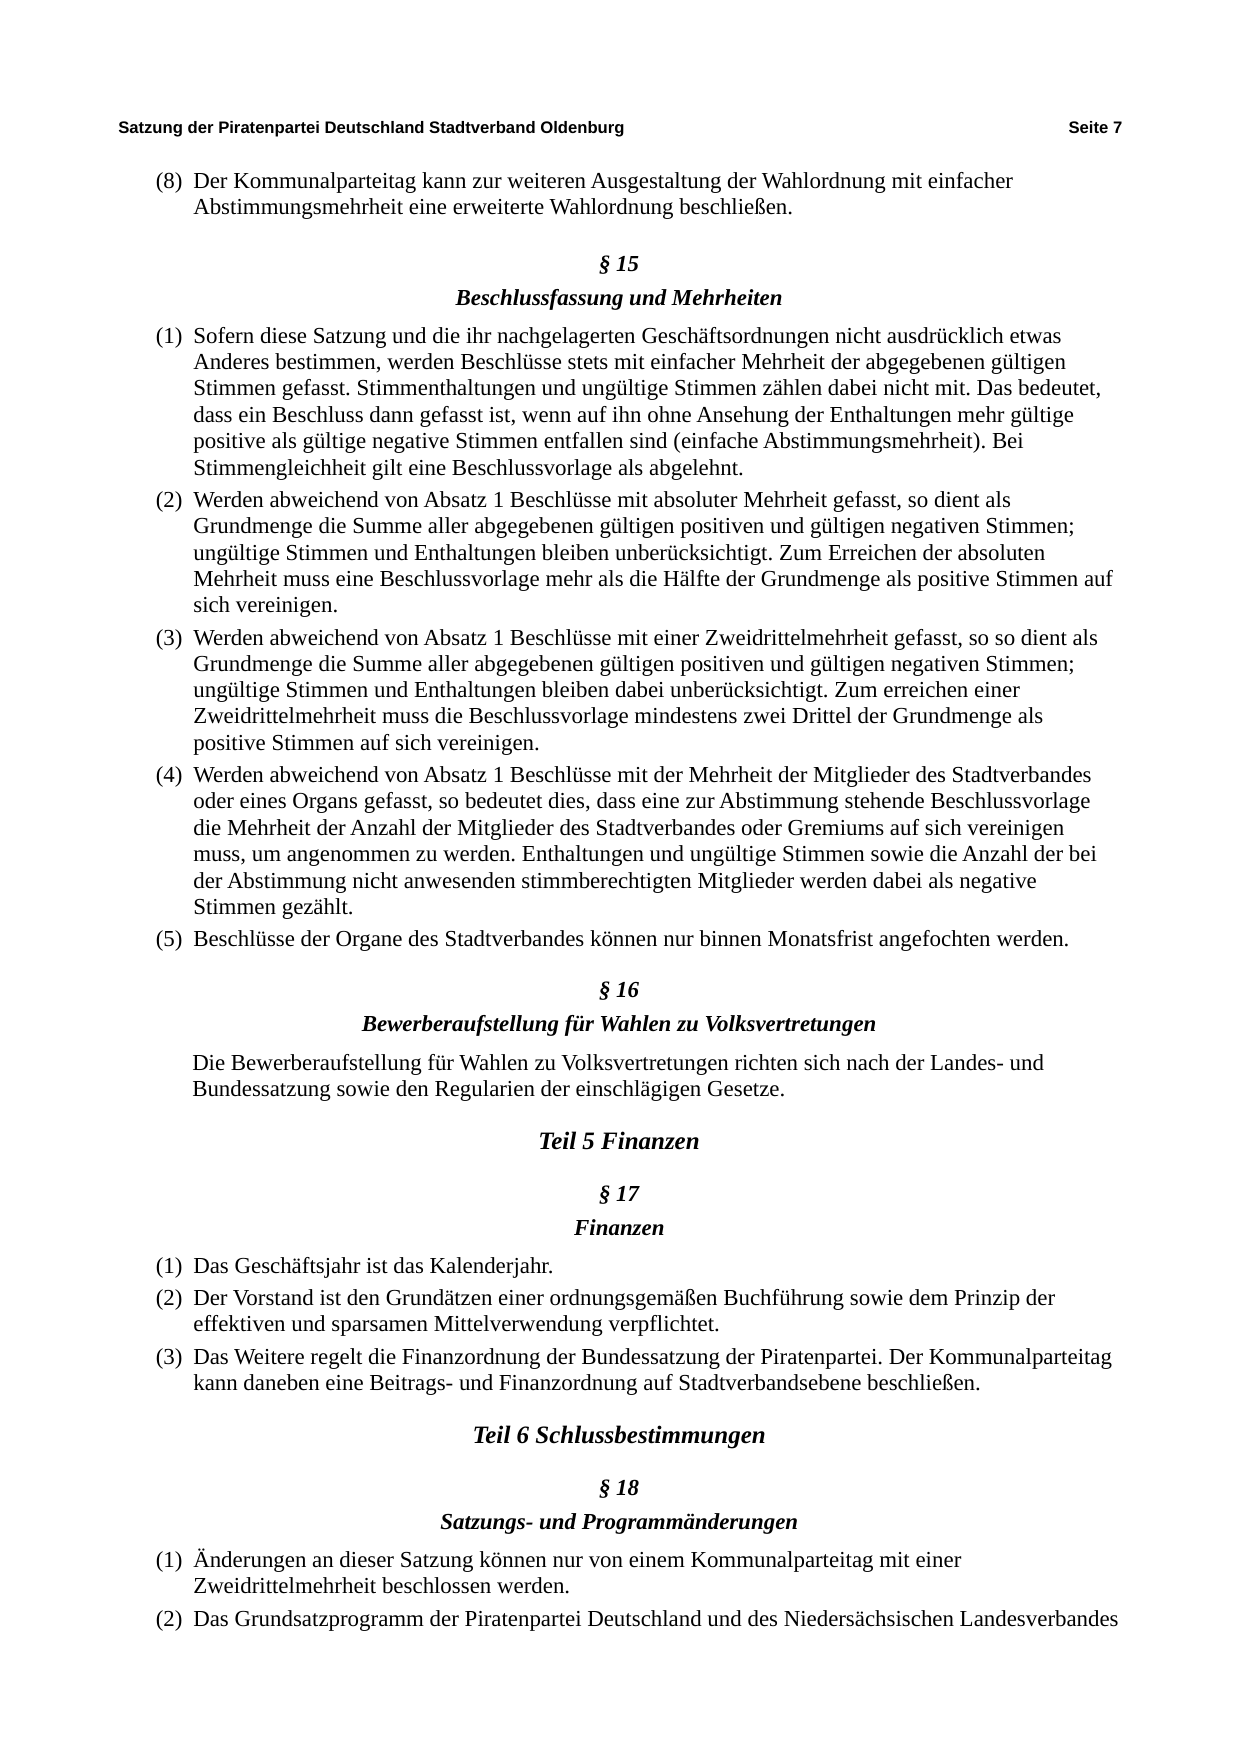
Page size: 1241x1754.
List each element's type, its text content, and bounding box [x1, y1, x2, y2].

subtitle § 17 [118, 1180, 1122, 1207]
list Das Grundsatzprogramm der Piratenpartei Deutschland und des Niedersächsischen Landesverbandes [156, 1605, 1122, 1631]
subtitle § 18 [118, 1474, 1122, 1501]
list Änderungen an dieser Satzung können nur von einem Kommunalparteitag mit einer Zweidrittelmehrheit beschlossen werden. [156, 1546, 1122, 1599]
list Das Weitere regelt die Finanzordnung der Bundessatzung der Piratenpartei. Der Kommunalparteitag kann daneben eine Beitrags- und Finanzordnung auf Stadtverbandsebene beschließen. [156, 1343, 1122, 1396]
subtitle Bewerberaufstellung für Wahlen zu Volksvertretungen [118, 1011, 1122, 1037]
list Werden abweichend von Absatz 1 Beschlüsse mit einer Zweidrittelmehrheit gefasst, so so dient als Grundmenge die Summe aller abgegebenen gültigen positiven und gültigen negativen Stimmen; ungültige Stimmen und Enthaltungen bleiben dabei unberücksichtigt. Zum erreichen einer Zweidrittelmehrheit muss die Beschlussvorlage mindestens zwei Drittel der Grundmenge als positive Stimmen auf sich vereinigen. [156, 623, 1122, 755]
subtitle Teil 5 Finanzen [118, 1126, 1122, 1155]
list Sofern diese Satzung und die ihr nachgelagerten Geschäftsordnungen nicht ausdrücklich etwas Anderes bestimmen, werden Beschlüsse stets mit einfacher Mehrheit der abgegebenen gültigen Stimmen gefasst. Stimmenthaltungen und ungültige Stimmen zählen dabei nicht mit. Das bedeutet, dass ein Beschluss dann gefasst ist, wenn auf ihn ohne Ansehung der Enthaltungen mehr gültige positive als gültige negative Stimmen entfallen sind (einfache Abstimmungsmehrheit). Bei Stimmengleichheit gilt eine Beschlussvorlage als abgelehnt. [156, 322, 1122, 480]
subtitle Finanzen [118, 1214, 1122, 1240]
list Werden abweichend von Absatz 1 Beschlüsse mit absoluter Mehrheit gefasst, so dient als Grundmenge die Summe aller abgegebenen gültigen positiven und gültigen negativen Stimmen; ungültige Stimmen und Enthaltungen bleiben unberücksichtigt. Zum Erreichen der absoluten Mehrheit muss eine Beschlussvorlage mehr als die Hälfte der Grundmenge als positive Stimmen auf sich vereinigen. [156, 486, 1122, 618]
list Beschlüsse der Organe des Stadtverbandes können nur binnen Monatsfrist angefochten werden. [156, 925, 1122, 952]
list Das Geschäftsjahr ist das Kalenderjahr. [156, 1252, 1122, 1278]
subtitle Beschlussfassung und Mehrheiten [118, 284, 1122, 310]
subtitle § 15 [118, 250, 1122, 277]
list Der Kommunalparteitag kann zur weiteren Ausgestaltung der Wahlordnung mit einfacher Abstimmungsmehrheit eine erweiterte Wahlordnung beschließen. [156, 167, 1122, 219]
subtitle Satzungs- und Programmänderungen [118, 1508, 1122, 1534]
subtitle Teil 6 Schlussbestimmungen [118, 1420, 1122, 1449]
list Der Vorstand ist den Grundätzen einer ordnungsgemäßen Buchführung sowie dem Prinzip der effektiven und sparsamen Mittelverwendung verpflichtet. [156, 1284, 1122, 1337]
text Die Bewerberaufstellung für Wahlen zu Volksvertretungen richten sich nach der Landes- und Bundessatzung sowie den Regularien der einschlägigen Gesetze. [118, 1049, 1122, 1101]
subtitle § 16 [118, 976, 1122, 1003]
list Werden abweichend von Absatz 1 Beschlüsse mit der Mehrheit der Mitglieder des Stadtverbandes oder eines Organs gefasst, so bedeutet dies, dass eine zur Abstimmung stehende Beschlussvorlage die Mehrheit der Anzahl der Mitglieder des Stadtverbandes oder Gremiums auf sich vereinigen muss, um angenommen zu werden. Enthaltungen und ungültige Stimmen sowie die Anzahl der bei der Abstimmung nicht anwesenden stimmberechtigten Mitglieder werden dabei als negative Stimmen gezählt. [156, 761, 1122, 919]
